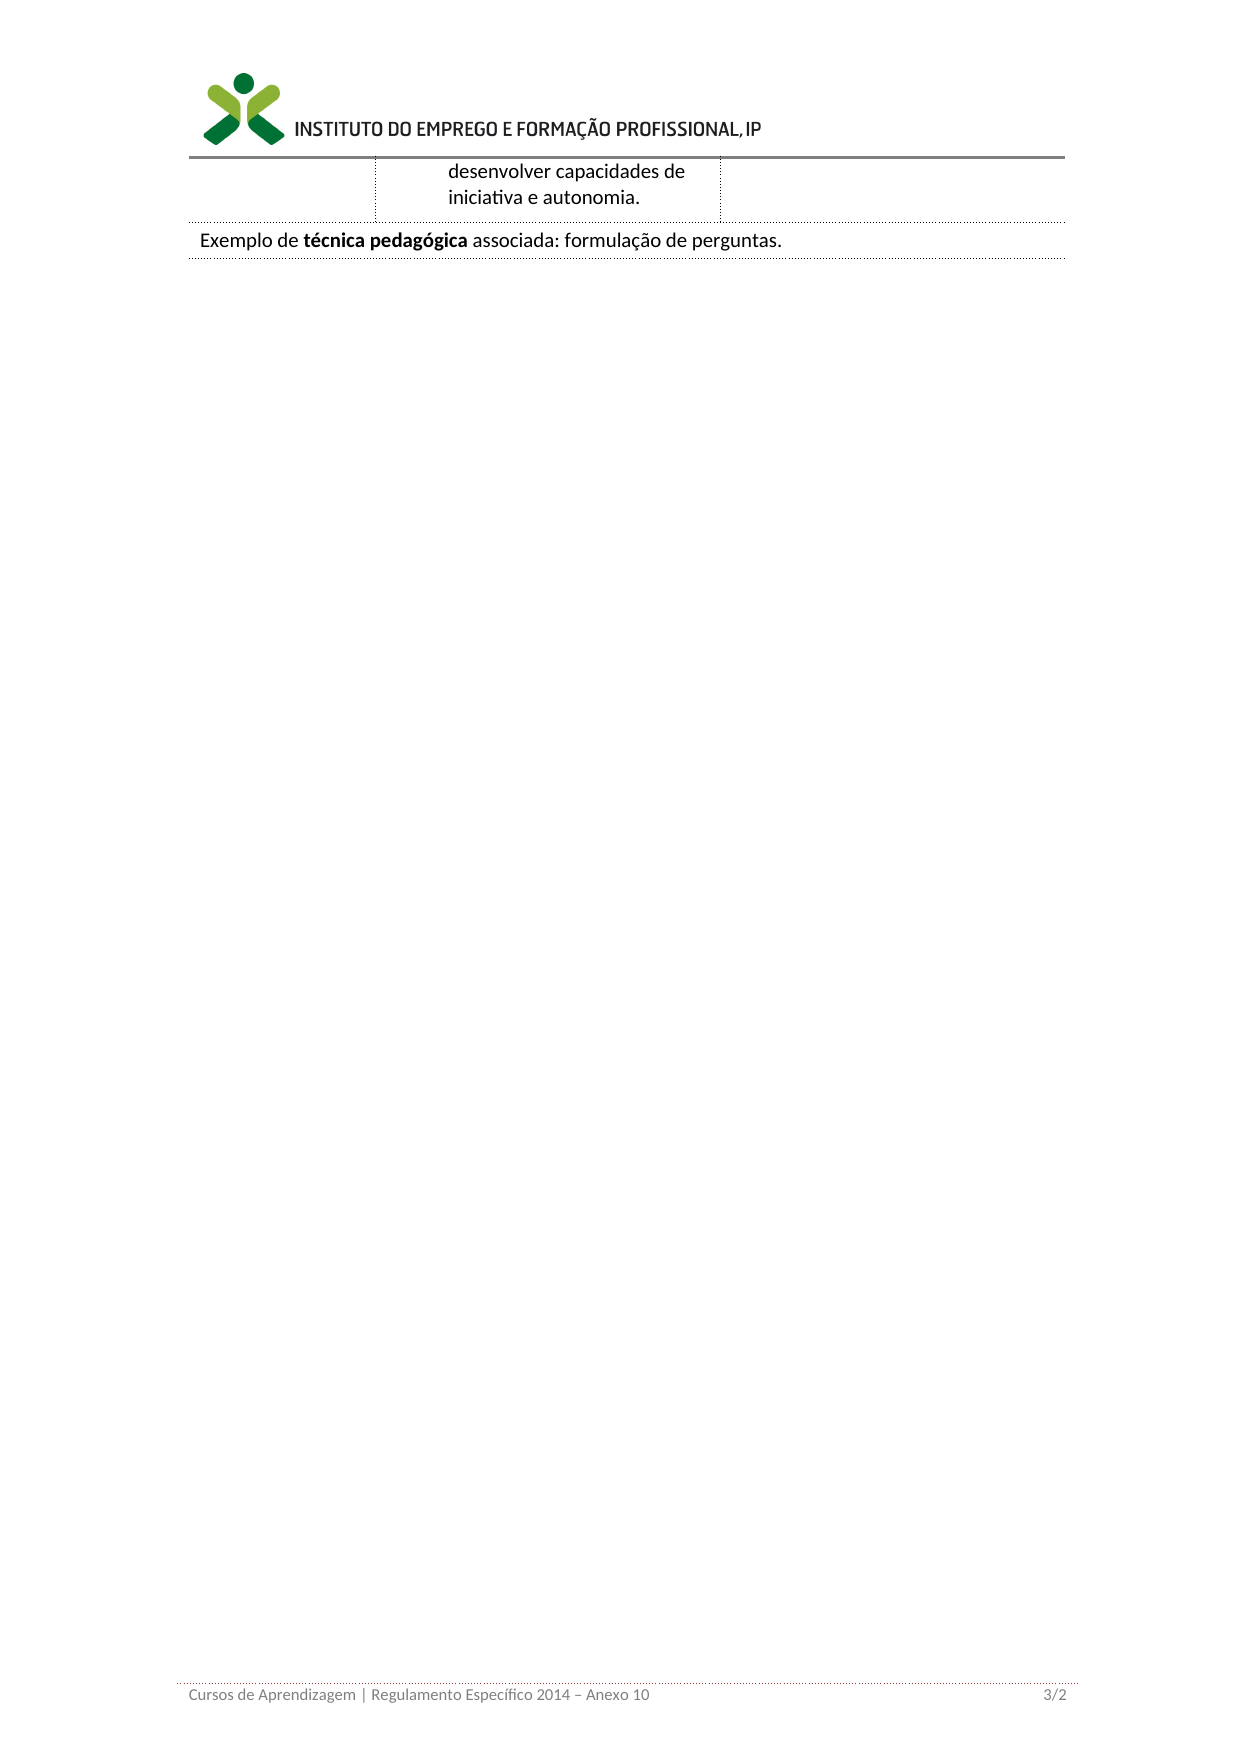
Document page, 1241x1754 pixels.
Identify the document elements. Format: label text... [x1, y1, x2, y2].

table_cell Exemplo de técnica pedagógica associada: formulação de perguntas. [189, 222, 1065, 258]
table_cell [189, 159, 375, 222]
table_cell [720, 159, 1065, 222]
table_cell desenvolver capacidades de iniciativa e autonomia. [375, 159, 720, 222]
